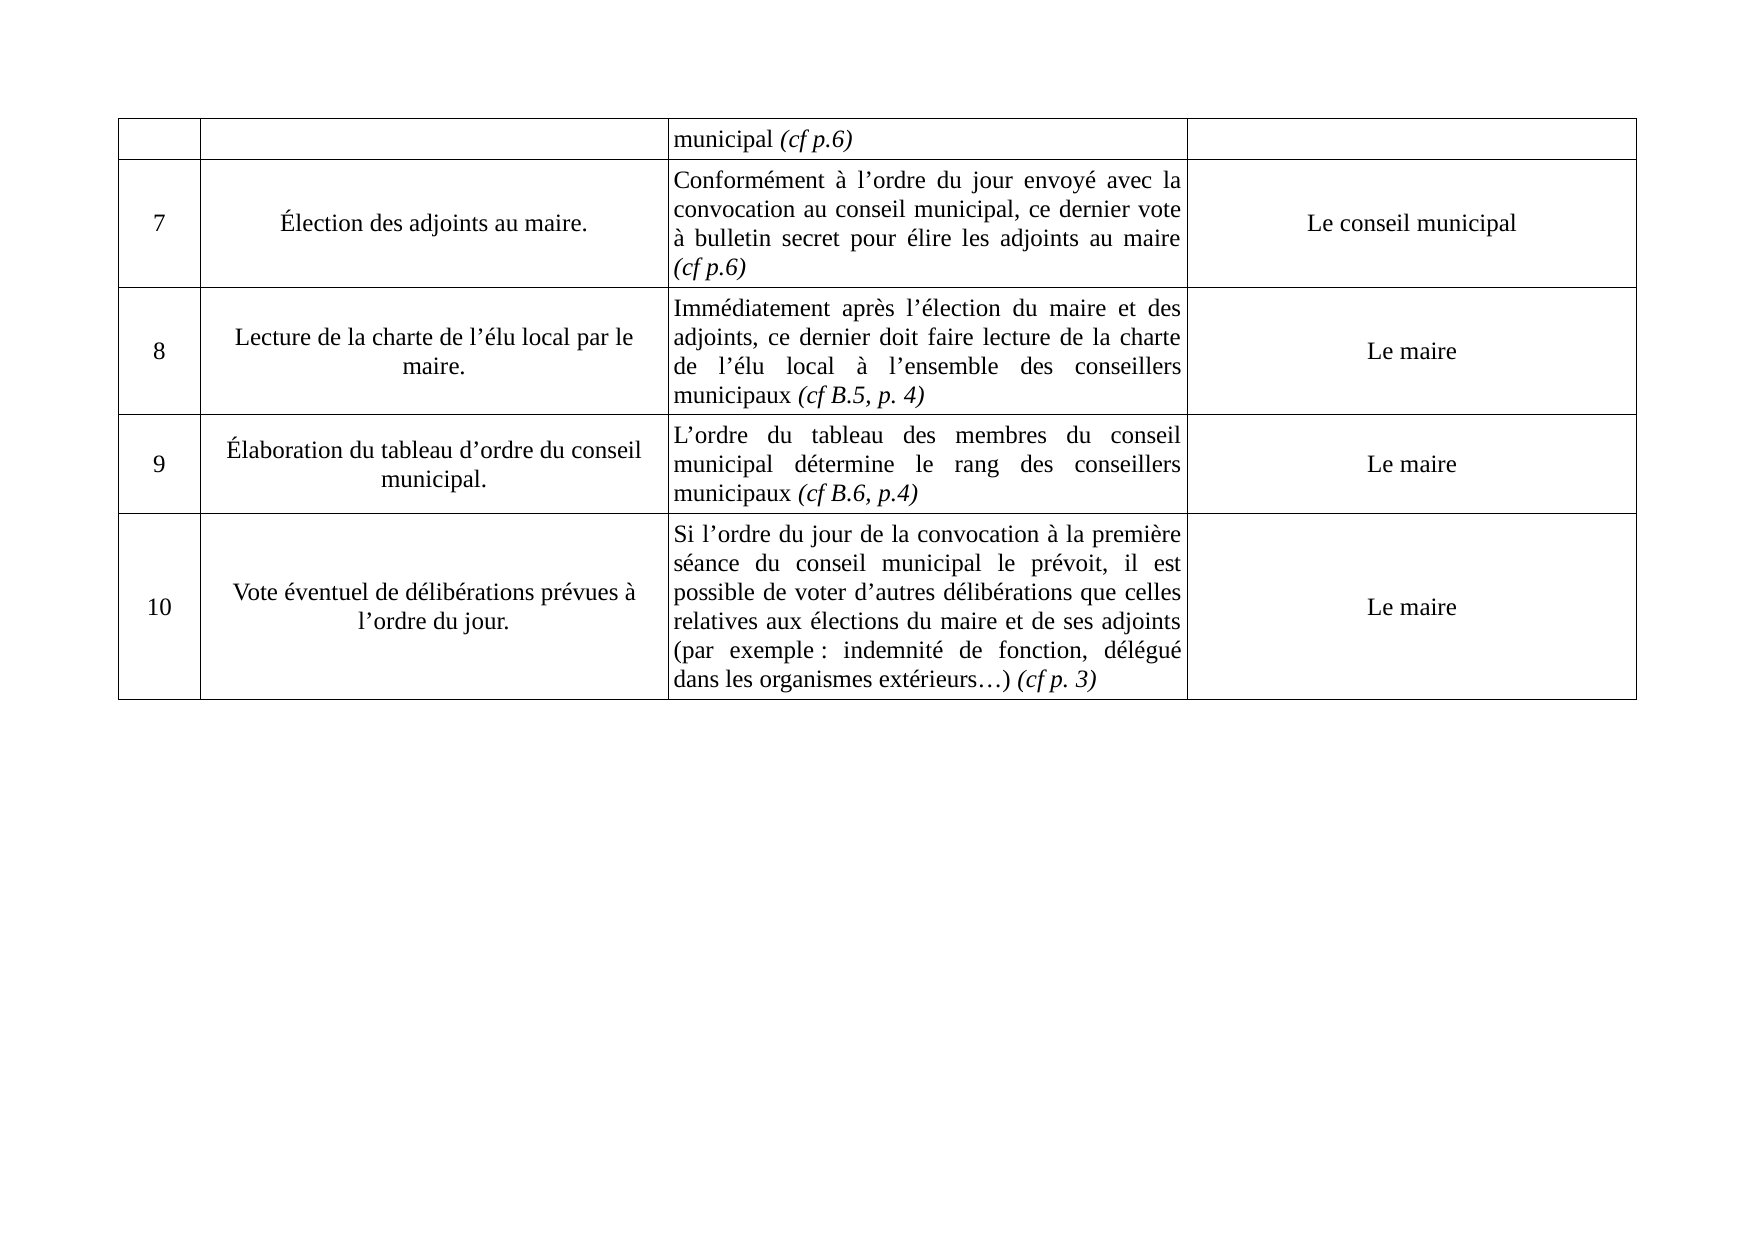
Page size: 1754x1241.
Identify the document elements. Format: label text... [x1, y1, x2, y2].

table_cell Élection des adjoints au maire. [201, 160, 668, 287]
table_cell [201, 119, 668, 159]
table_cell Lecture de la charte de l’élu local par le maire. [201, 288, 668, 414]
table_cell Le maire [1188, 288, 1636, 414]
table_cell 7 [119, 160, 200, 287]
table_cell Le conseil municipal [1188, 160, 1636, 287]
table_cell Conformément à l’ordre du jour envoyé avec la convocation au conseil municipal, ce dernier vote à bulletin secret pour élire les adjoints au maire (cf p.6) [669, 160, 1187, 287]
table_cell Le maire [1188, 415, 1636, 513]
table_cell L’ordre du tableau des membres du conseil municipal détermine le rang des conseillers municipaux (cf B.6, p.4) [669, 415, 1187, 513]
table_cell Immédiatement après l’élection du maire et des adjoints, ce dernier doit faire lecture de la charte de l’élu local à l’ensemble des conseillers municipaux (cf B.5, p. 4) [669, 288, 1187, 414]
table_cell 8 [119, 288, 200, 414]
table_cell Si l’ordre du jour de la convocation à la première séance du conseil municipal le prévoit, il est possible de voter d’autres délibérations que celles relatives aux élections du maire et de ses adjoints (par exemple : indemnité de fonction, délégué dans les organismes extérieurs…) (cf p. 3) [669, 514, 1187, 699]
table_cell 10 [119, 514, 200, 699]
table_cell [119, 119, 200, 159]
table_cell Élaboration du tableau d’ordre du conseil municipal. [201, 415, 668, 513]
table_cell Vote éventuel de délibérations prévues à l’ordre du jour. [201, 514, 668, 699]
table_cell Le maire [1188, 514, 1636, 699]
table_cell municipal (cf p.6) [669, 119, 1187, 159]
table_cell 9 [119, 415, 200, 513]
table_cell [1188, 119, 1636, 159]
